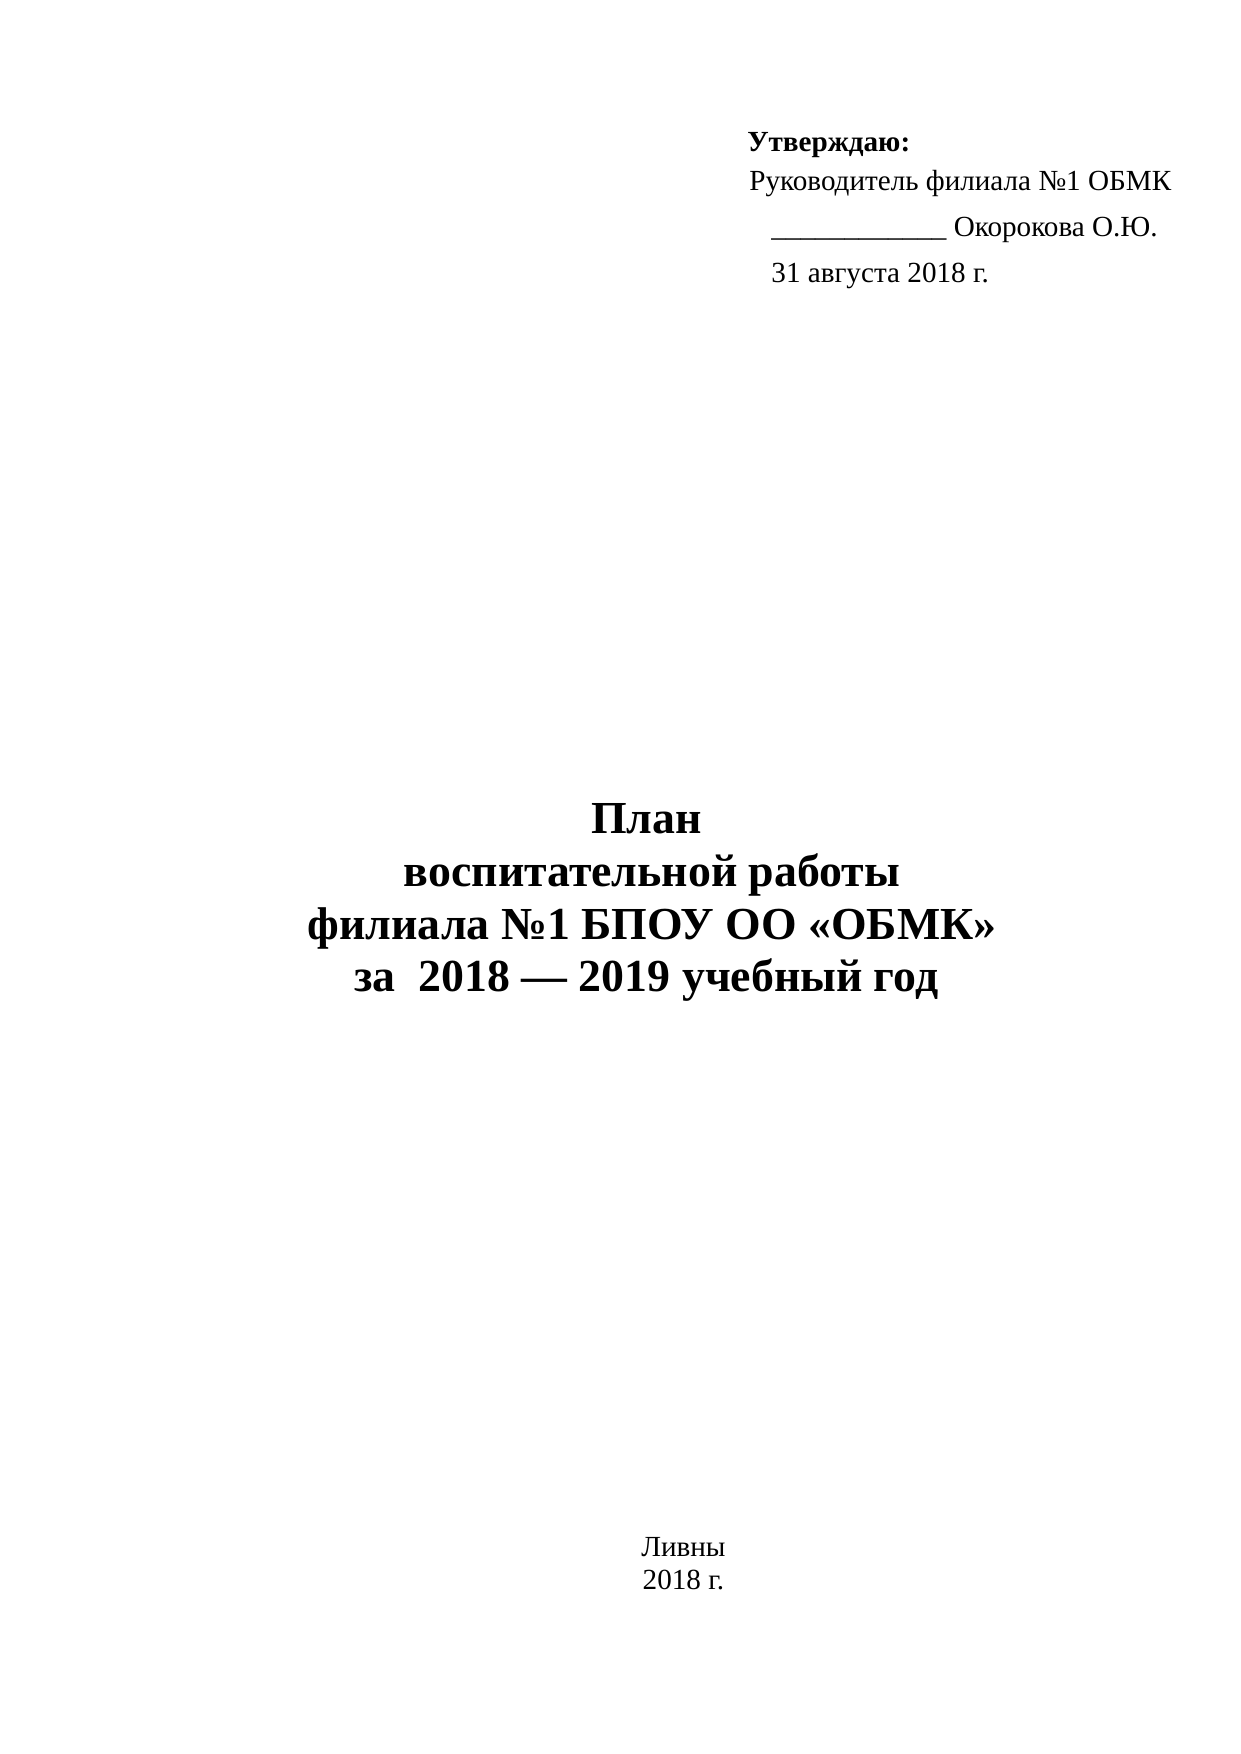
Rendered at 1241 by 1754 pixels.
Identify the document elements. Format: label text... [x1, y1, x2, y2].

text 31 августа 2018 г. [252, 256, 1174, 289]
text Утверждаю: [118, 124, 1174, 158]
text План [118, 791, 1174, 843]
text ____________ Окорокова О.Ю. [252, 209, 1174, 243]
text Ливны [118, 1529, 1174, 1562]
text филиала №1 БПОУ ОО «ОБМК» [118, 896, 1174, 949]
text 2018 г. [118, 1562, 1174, 1596]
text воспитательной работы [118, 843, 1174, 896]
text Руководитель филиала №1 ОБМК [252, 163, 1174, 197]
text за 2018 — 2019 учебный год [118, 949, 1174, 1002]
